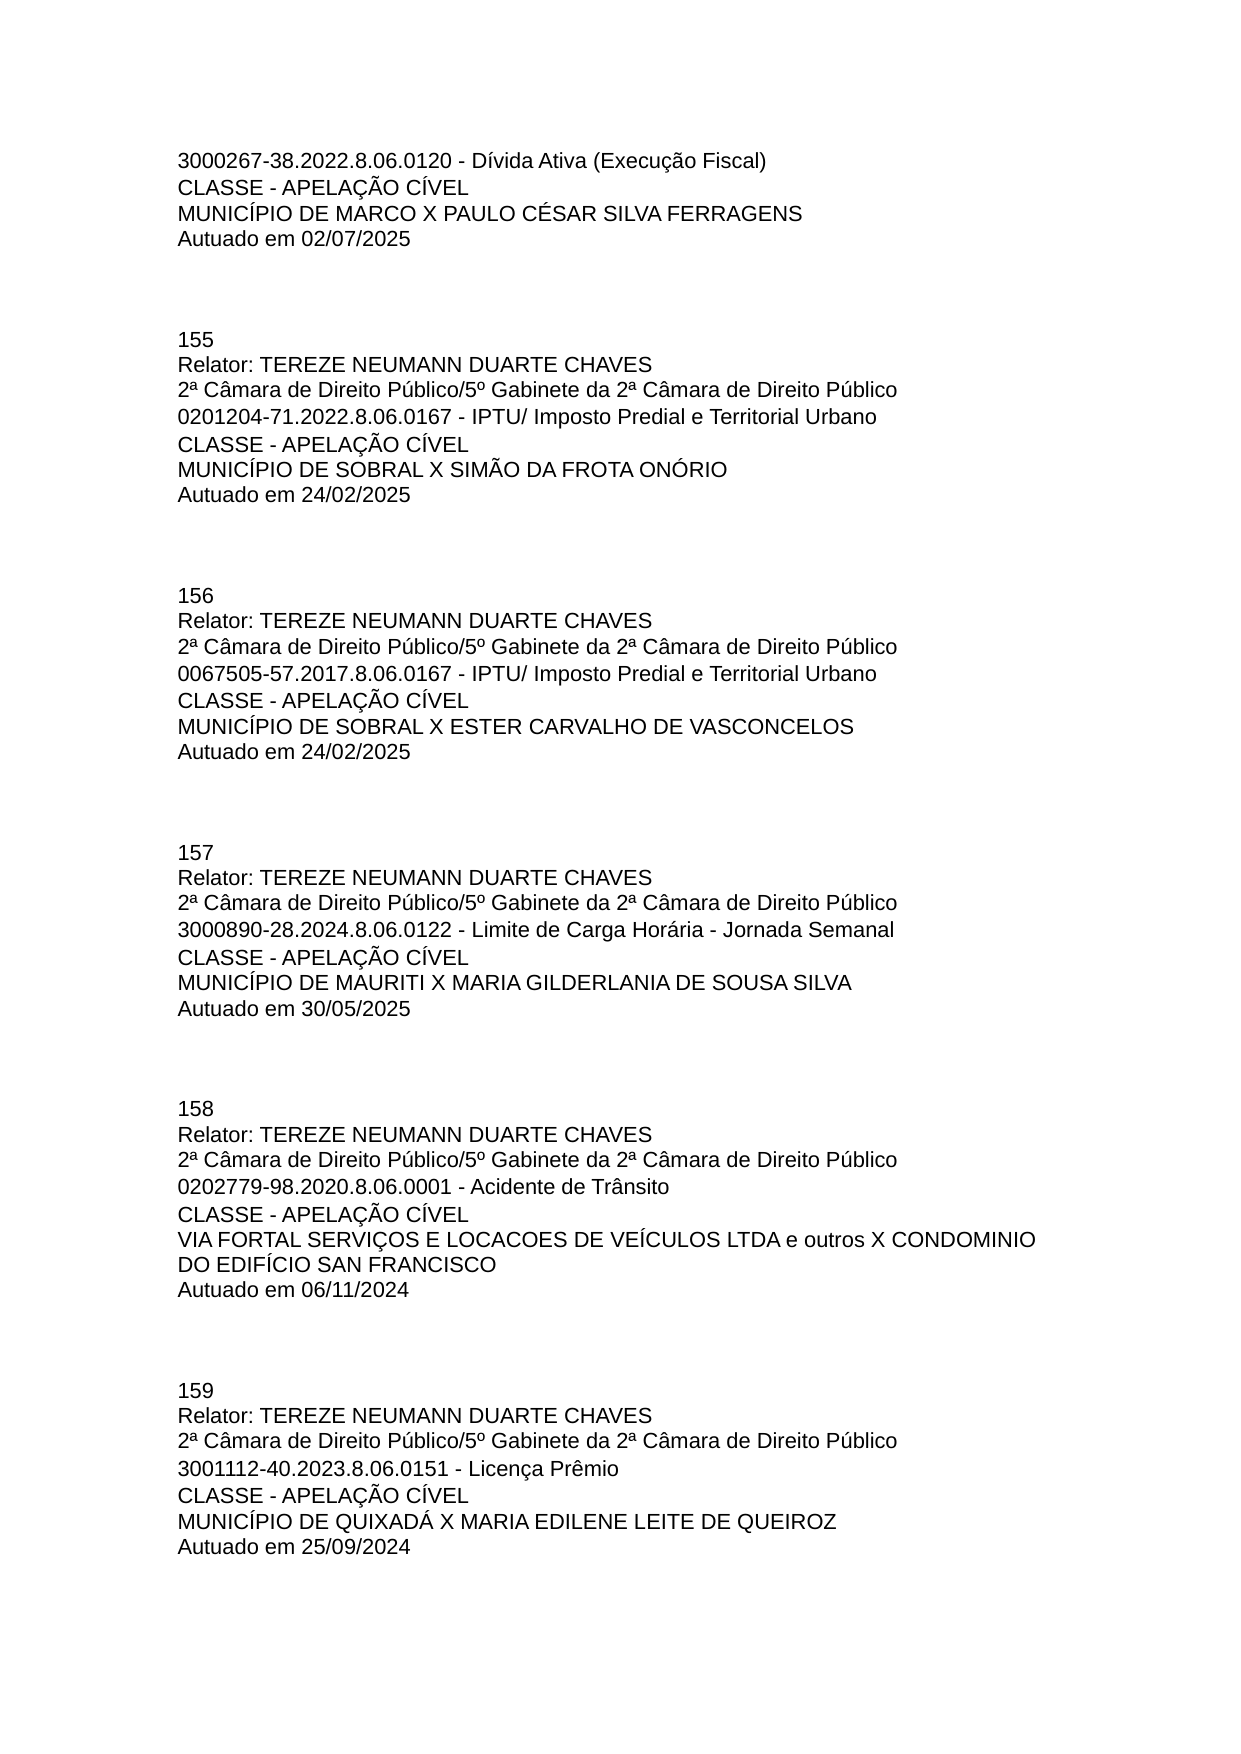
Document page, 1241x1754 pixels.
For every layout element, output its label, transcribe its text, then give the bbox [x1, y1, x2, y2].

text 158 [177, 1096, 1063, 1121]
subtitle 3001112-40.2023.8.06.0151 - Licença Prêmio [177, 1456, 1063, 1481]
text CLASSE - APELAÇÃO CÍVEL MUNICÍPIO DE MAURITI X MARIA GILDERLANIA DE SOUSA SILVA [177, 945, 1063, 995]
text Autuado em 06/11/2024 [177, 1277, 1063, 1302]
subtitle 0067505-57.2017.8.06.0167 - IPTU/ Imposto Predial e Territorial Urbano [177, 661, 1063, 686]
text 155 [177, 327, 1063, 352]
subtitle 3000890-28.2024.8.06.0122 - Limite de Carga Horária - Jornada Semanal [177, 917, 1063, 942]
text 156 [177, 583, 1063, 608]
text Autuado em 02/07/2025 [177, 226, 1063, 251]
text Relator: TEREZE NEUMANN DUARTE CHAVES [177, 608, 1063, 633]
text 157 [177, 840, 1063, 865]
text 159 [177, 1378, 1063, 1403]
text 2ª Câmara de Direito Público/5º Gabinete da 2ª Câmara de Direito Público [177, 377, 1063, 402]
text CLASSE - APELAÇÃO CÍVEL MUNICÍPIO DE SOBRAL X ESTER CARVALHO DE VASCONCELOS [177, 688, 1063, 739]
text Relator: TEREZE NEUMANN DUARTE CHAVES [177, 1403, 1063, 1428]
text CLASSE - APELAÇÃO CÍVEL MUNICÍPIO DE MARCO X PAULO CÉSAR SILVA FERRAGENS [177, 175, 1063, 226]
text 2ª Câmara de Direito Público/5º Gabinete da 2ª Câmara de Direito Público [177, 1428, 1063, 1454]
text Relator: TEREZE NEUMANN DUARTE CHAVES [177, 865, 1063, 890]
text 2ª Câmara de Direito Público/5º Gabinete da 2ª Câmara de Direito Público [177, 633, 1063, 659]
text Autuado em 24/02/2025 [177, 482, 1063, 507]
text CLASSE - APELAÇÃO CÍVEL MUNICÍPIO DE QUIXADÁ X MARIA EDILENE LEITE DE QUEIROZ [177, 1483, 1063, 1534]
text CLASSE - APELAÇÃO CÍVEL MUNICÍPIO DE SOBRAL X SIMÃO DA FROTA ONÓRIO [177, 432, 1063, 482]
text Autuado em 25/09/2024 [177, 1534, 1063, 1559]
subtitle 0202779-98.2020.8.06.0001 - Acidente de Trânsito [177, 1174, 1063, 1199]
subtitle 3000267-38.2022.8.06.0120 - Dívida Ativa (Execução Fiscal) [177, 148, 1063, 173]
text Relator: TEREZE NEUMANN DUARTE CHAVES [177, 352, 1063, 377]
text 2ª Câmara de Direito Público/5º Gabinete da 2ª Câmara de Direito Público [177, 1147, 1063, 1172]
text Autuado em 24/02/2025 [177, 739, 1063, 764]
subtitle 0201204-71.2022.8.06.0167 - IPTU/ Imposto Predial e Territorial Urbano [177, 404, 1063, 429]
text Autuado em 30/05/2025 [177, 995, 1063, 1021]
text Relator: TEREZE NEUMANN DUARTE CHAVES [177, 1121, 1063, 1147]
text 2ª Câmara de Direito Público/5º Gabinete da 2ª Câmara de Direito Público [177, 890, 1063, 915]
text CLASSE - APELAÇÃO CÍVEL VIA FORTAL SERVIÇOS E LOCACOES DE VEÍCULOS LTDA e outros X CONDOMINIO DO EDIFÍCIO SAN FRANCISCO [177, 1202, 1063, 1277]
